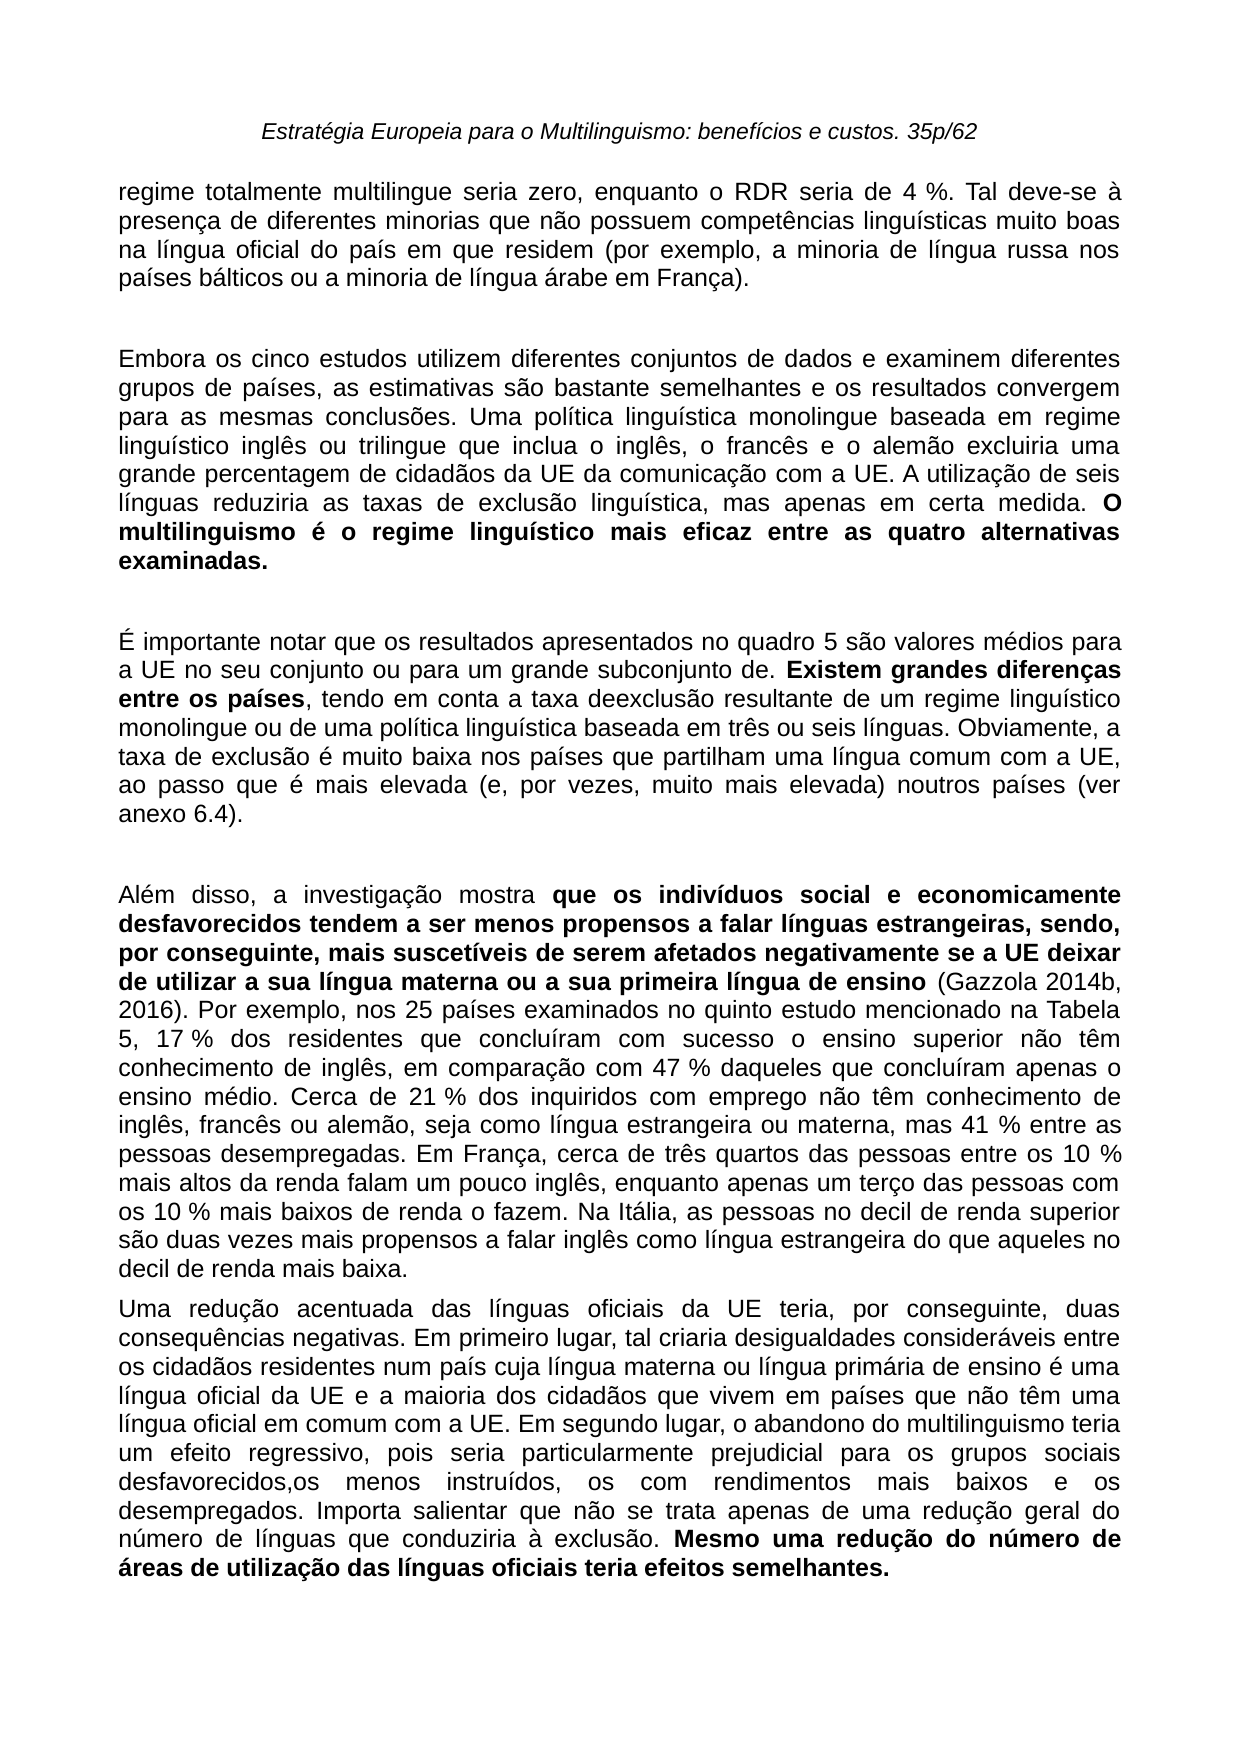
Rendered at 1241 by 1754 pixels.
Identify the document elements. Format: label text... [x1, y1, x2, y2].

text É importante notar que os resultados apresentados no quadro 5 são valores médios para a UE no seu conjunto ou para um grande subconjunto de. Existem grandes diferenças entre os países, tendo em conta a taxa deexclusão resultante de um regime linguístico monolingue ou de uma política linguística baseada em três ou seis línguas. Obviamente, a taxa de exclusão é muito baixa nos países que partilham uma língua comum com a UE, ao passo que é mais elevada (e, por vezes, muito mais elevada) noutros países (ver anexo 6.4). [118, 627, 1122, 828]
text Embora os cinco estudos utilizem diferentes conjuntos de dados e examinem diferentes grupos de países, as estimativas são bastante semelhantes e os resultados convergem para as mesmas conclusões. Uma política linguística monolingue baseada em regime linguístico inglês ou trilingue que inclua o inglês, o francês e o alemão excluiria uma grande percentagem de cidadãos da UE da comunicação com a UE. A utilização de seis línguas reduziria as taxas de exclusão linguística, mas apenas em certa medida. O multilinguismo é o regime linguístico mais eficaz entre as quatro alternativas examinadas. [118, 344, 1122, 574]
text Além disso, a investigação mostra que os indivíduos social e economicamente desfavorecidos tendem a ser menos propensos a falar línguas estrangeiras, sendo, por conseguinte, mais suscetíveis de serem afetados negativamente se a UE deixar de utilizar a sua língua materna ou a sua primeira língua de ensino (Gazzola 2014b, 2016). Por exemplo, nos 25 países examinados no quinto estudo mencionado na Tabela 5, 17 % dos residentes que concluíram com sucesso o ensino superior não têm conhecimento de inglês, em comparação com 47 % daqueles que concluíram apenas o ensino médio. Cerca de 21 % dos inquiridos com emprego não têm conhecimento de inglês, francês ou alemão, seja como língua estrangeira ou materna, mas 41 % entre as pessoas desempregadas. Em França, cerca de três quartos das pessoas entre os 10 % mais altos da renda falam um pouco inglês, enquanto apenas um terço das pessoas com os 10 % mais baixos de renda o fazem. Na Itália, as pessoas no decil de renda superior são duas vezes mais propensos a falar inglês como língua estrangeira do que aqueles no decil de renda mais baixa. [118, 880, 1122, 1283]
text regime totalmente multilingue seria zero, enquanto o RDR seria de 4 %. Tal deve-se à presença de diferentes minorias que não possuem competências linguísticas muito boas na língua oficial do país em que residem (por exemplo, a minoria de língua russa nos países bálticos ou a minoria de língua árabe em França). [118, 177, 1122, 292]
text Uma redução acentuada das línguas oficiais da UE teria, por conseguinte, duas consequências negativas. Em primeiro lugar, tal criaria desigualdades consideráveis entre os cidadãos residentes num país cuja língua materna ou língua primária de ensino é uma língua oficial da UE e a maioria dos cidadãos que vivem em países que não têm uma língua oficial em comum com a UE. Em segundo lugar, o abandono do multilinguismo teria um efeito regressivo, pois seria particularmente prejudicial para os grupos sociais desfavorecidos,os menos instruídos, os com rendimentos mais baixos e os desempregados. Importa salientar que não se trata apenas de uma redução geral do número de línguas que conduziria à exclusão. Mesmo uma redução do número de áreas de utilização das línguas oficiais teria efeitos semelhantes. [118, 1294, 1122, 1582]
